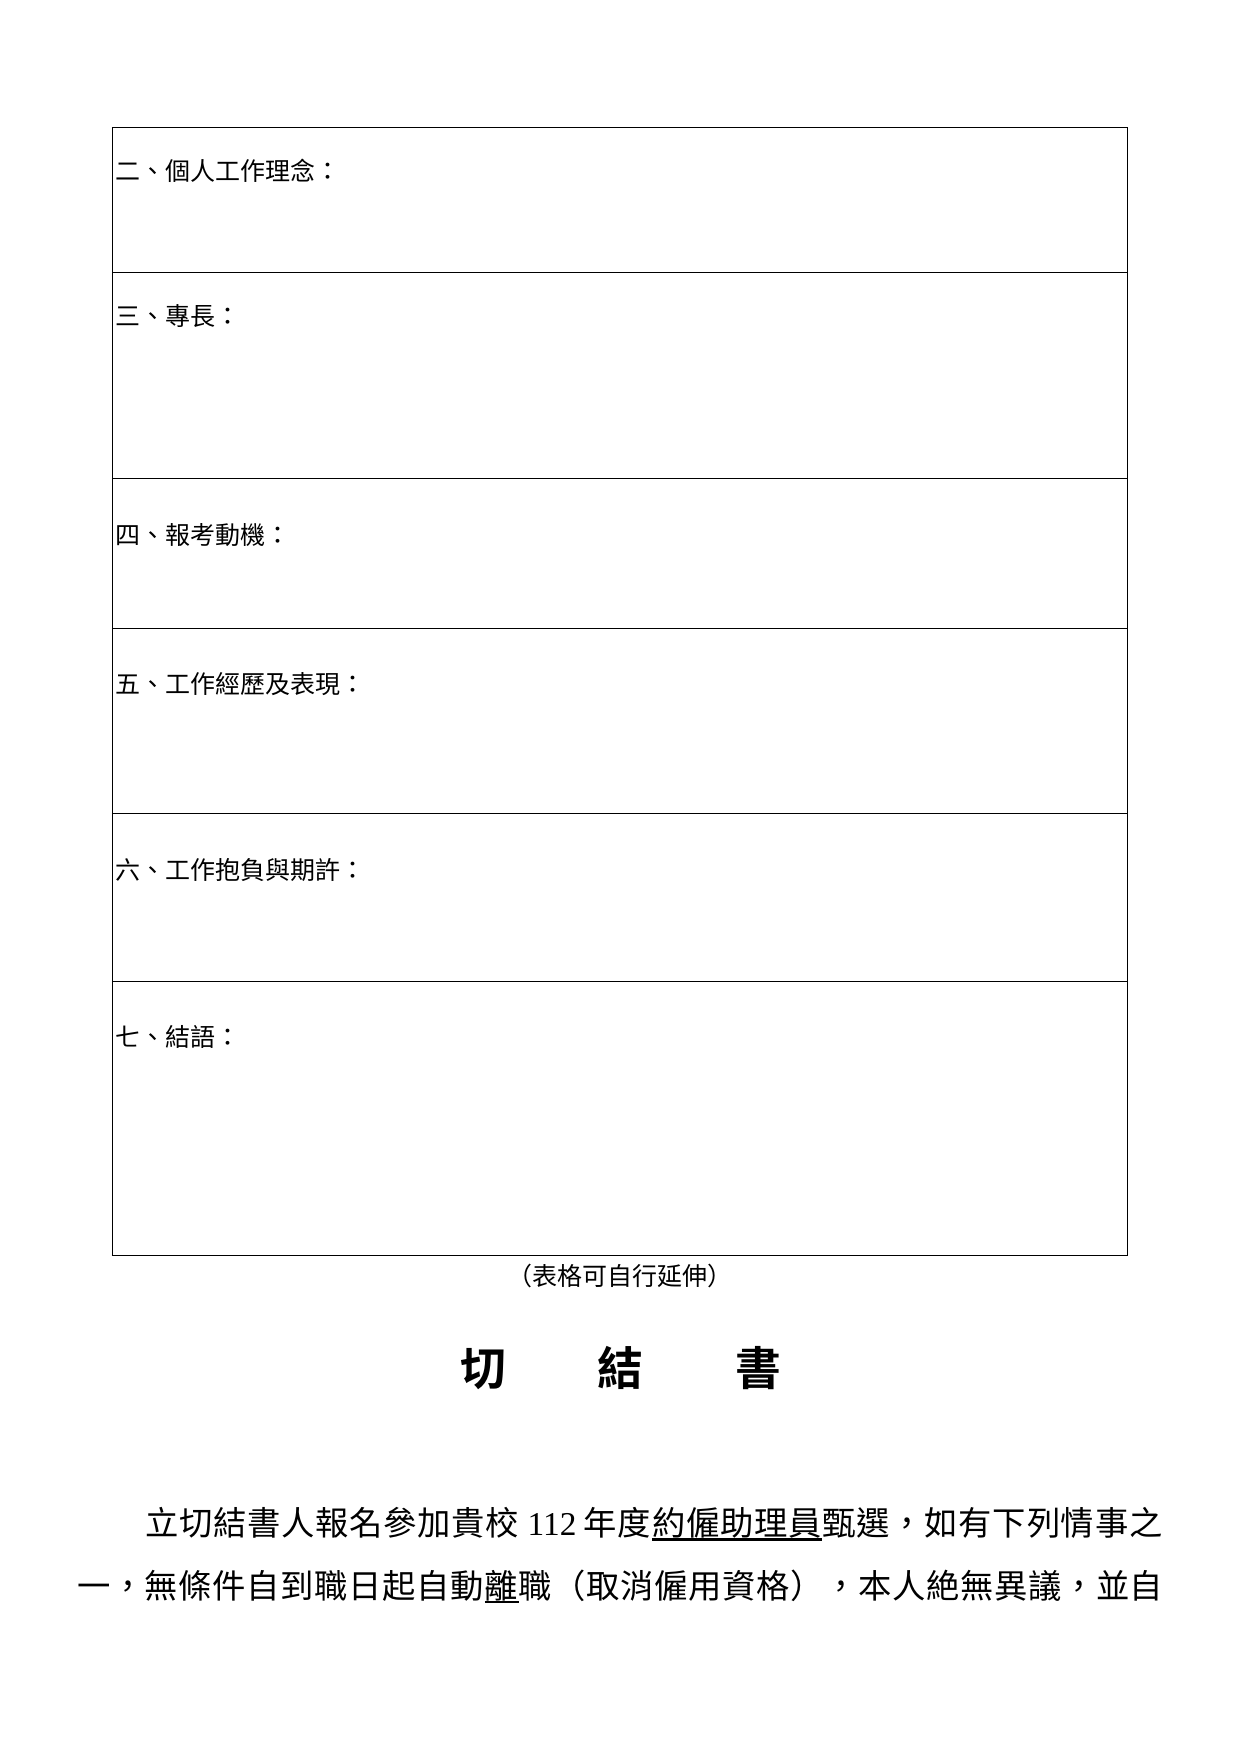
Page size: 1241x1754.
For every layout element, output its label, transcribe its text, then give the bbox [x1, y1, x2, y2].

text （表格可自行延伸） [77, 1256, 1163, 1292]
table_cell 四、報考動機： [113, 479, 1127, 628]
table_cell 六、工作抱負與期許： [113, 814, 1127, 981]
table_cell 五、工作經歷及表現： [113, 629, 1127, 813]
text 切 結 書 [77, 1292, 1163, 1417]
table_cell 七、結語： [113, 982, 1127, 1255]
table_cell 三、專長： [113, 273, 1127, 478]
text 立切結書人報名參加貴校112年度約僱助理員甄選，如有下列情事之一，無條件自到職日起自動離職（取消僱用資格），本人絶無異議，並自 [77, 1480, 1163, 1605]
table_cell 二、個人工作理念： [113, 128, 1127, 272]
